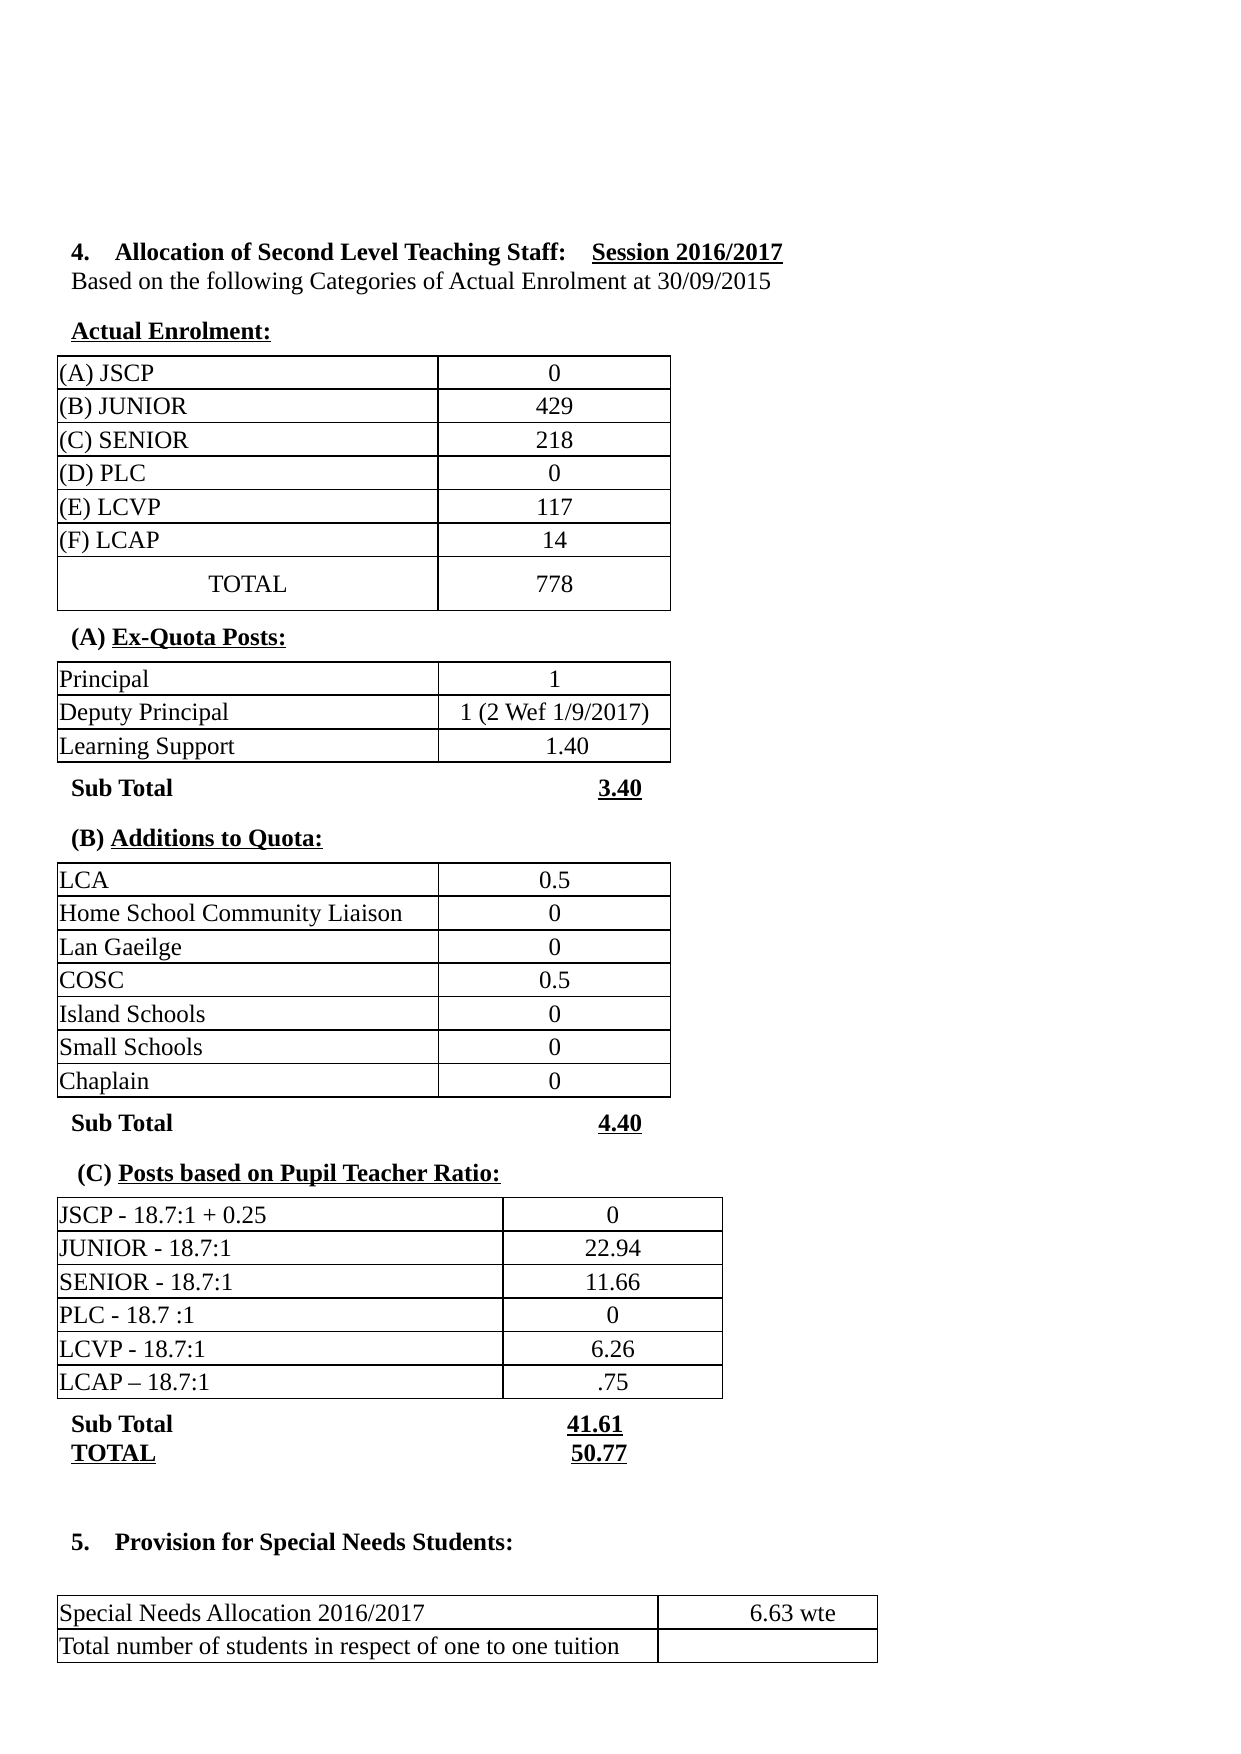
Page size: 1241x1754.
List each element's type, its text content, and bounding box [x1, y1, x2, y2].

table_cell (B) JUNIOR [58, 390, 437, 422]
table_cell (F) LCAP [58, 524, 437, 556]
table_header LCA [58, 864, 438, 895]
table_cell Home School Community Liaison [58, 897, 438, 929]
table_cell SENIOR - 18.7:1 [58, 1265, 502, 1297]
text 4. Allocation of Second Level Teaching Staff: Session 2016/2017 Based on the following Categories of Actual Enrolment at 30/09/2015 [71, 237, 1169, 295]
table_cell PLC - 18.7 :1 [58, 1299, 502, 1331]
table_cell 11.66 [504, 1265, 722, 1297]
table_cell TOTAL [58, 557, 437, 610]
table_cell [659, 1630, 877, 1662]
table_cell 0 [439, 897, 670, 929]
table_cell 0 [439, 457, 670, 489]
table_header Principal [58, 663, 438, 694]
table_cell Island Schools [58, 997, 438, 1029]
table_cell 14 [439, 524, 670, 556]
table_header 0 [439, 357, 670, 388]
table_cell 6.26 [504, 1332, 722, 1364]
table_cell Lan Gaeilge [58, 931, 438, 962]
table_cell (D) PLC [58, 457, 437, 489]
table_cell Deputy Principal [58, 696, 438, 728]
table_cell Learning Support [58, 730, 438, 761]
text (A) Ex-Quota Posts: [71, 622, 1169, 651]
table_cell 0 [439, 1031, 670, 1063]
table_header (A) JSCP [58, 357, 437, 388]
table_cell (C) SENIOR [58, 423, 437, 455]
table_cell 0 [439, 1064, 670, 1096]
text (B) Additions to Quota: [71, 823, 1169, 852]
text Sub Total 41.61 TOTAL 50.77 [71, 1409, 1169, 1467]
table_cell 1 (2 Wef 1/9/2017) [439, 696, 670, 728]
table_cell 218 [439, 423, 670, 455]
text Sub Total 4.40 [71, 1108, 1169, 1137]
table_cell COSC [58, 964, 438, 996]
table_header 0 [504, 1198, 722, 1230]
table_cell 117 [439, 490, 670, 522]
table_cell 429 [439, 390, 670, 422]
table_cell Chaplain [58, 1064, 438, 1096]
table_cell 0 [439, 997, 670, 1029]
table_cell JUNIOR - 18.7:1 [58, 1232, 502, 1264]
table_cell LCAP – 18.7:1 [58, 1366, 502, 1397]
table_header JSCP - 18.7:1 + 0.25 [58, 1198, 502, 1230]
table_cell Total number of students in respect of one to one tuition [58, 1630, 657, 1662]
table_cell 22.94 [504, 1232, 722, 1264]
text Sub Total 3.40 [71, 773, 1169, 802]
table_cell 0.5 [439, 964, 670, 996]
table_cell .75 [504, 1366, 722, 1397]
table_cell 1.40 [439, 730, 670, 761]
text (C) Posts based on Pupil Teacher Ratio: [71, 1158, 1169, 1186]
table_cell 0 [439, 931, 670, 962]
table_cell 778 [439, 557, 670, 610]
table_cell Small Schools [58, 1031, 438, 1063]
table_header 1 [439, 663, 670, 694]
table_cell (E) LCVP [58, 490, 437, 522]
table_header Special Needs Allocation 2016/2017 [58, 1596, 657, 1628]
table_cell 0 [504, 1299, 722, 1331]
table_cell LCVP - 18.7:1 [58, 1332, 502, 1364]
text Actual Enrolment: [71, 316, 1169, 344]
text 5. Provision for Special Needs Students: [71, 1527, 1169, 1556]
table_header 6.63 wte [659, 1596, 877, 1628]
table_header 0.5 [439, 864, 670, 895]
